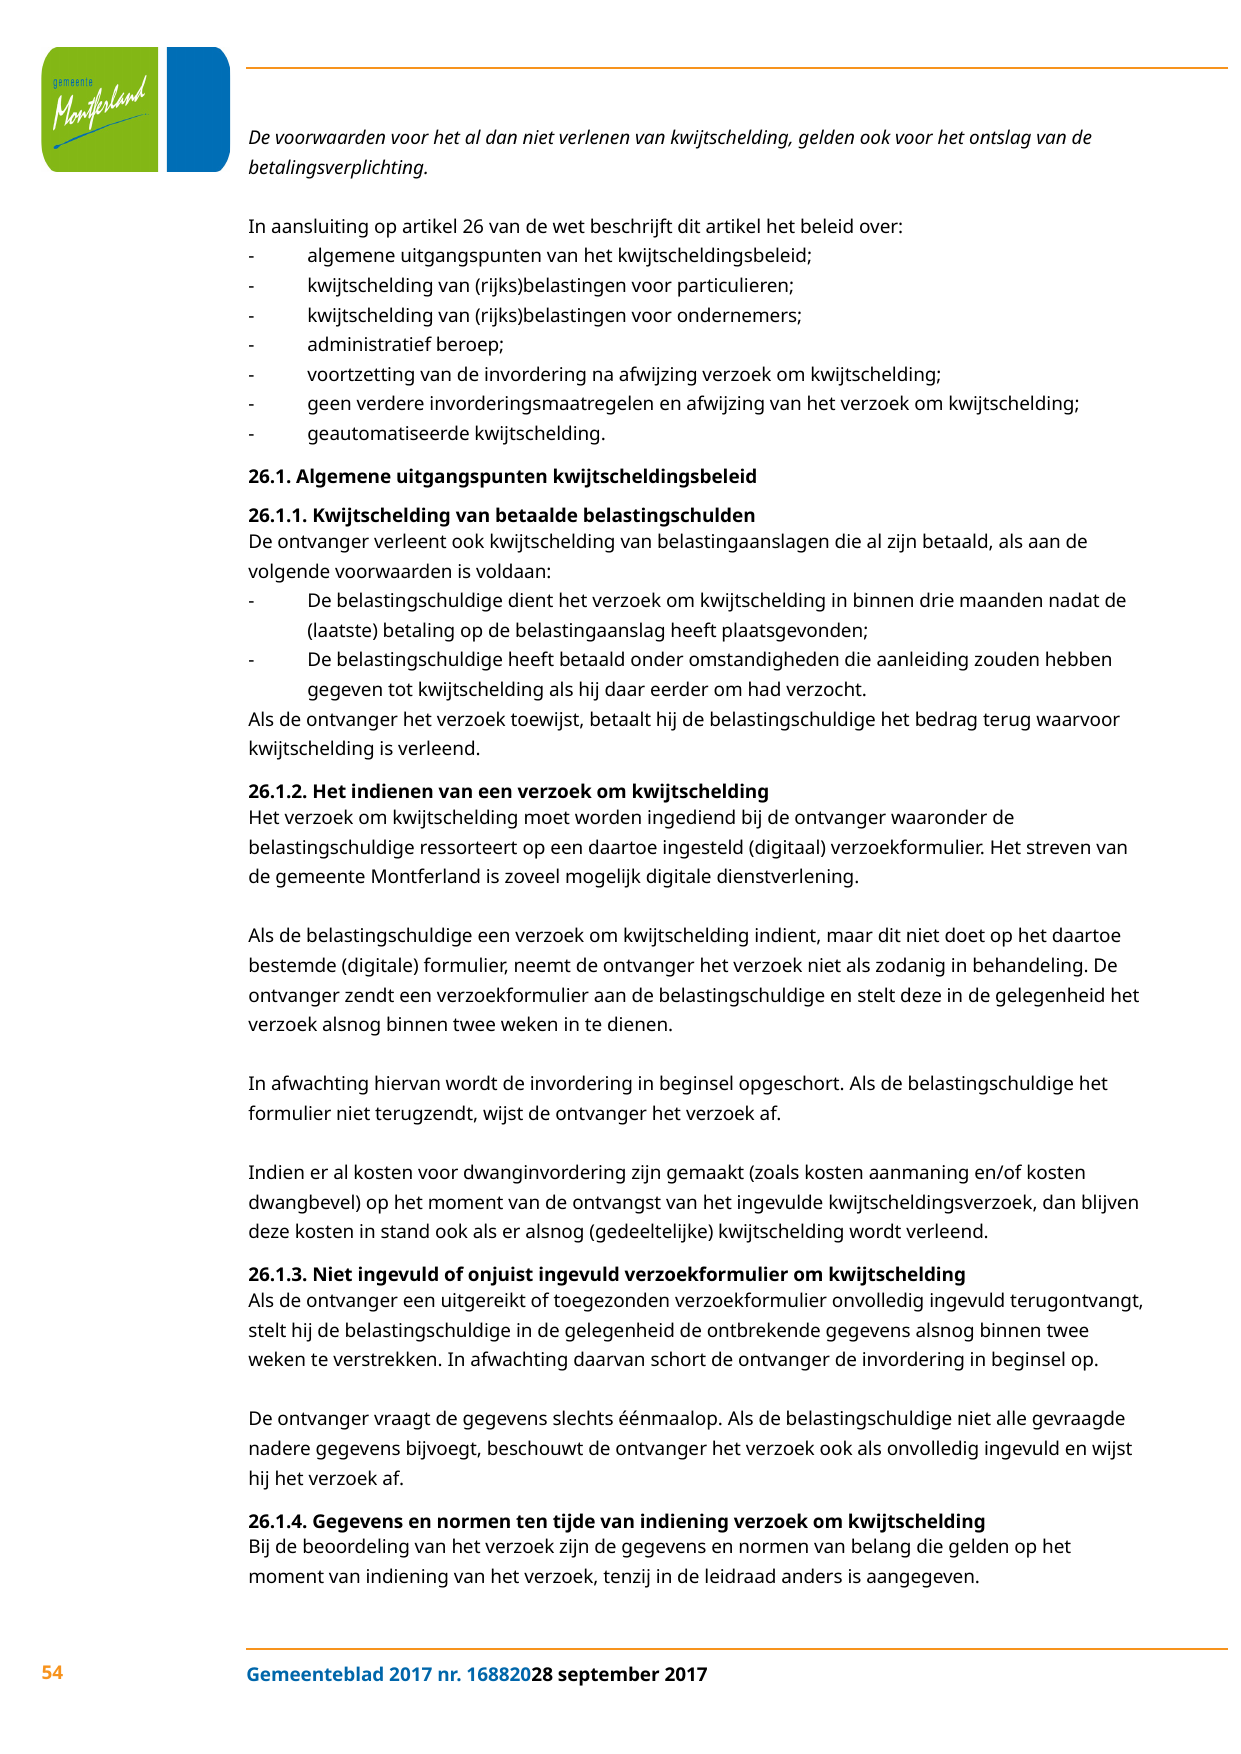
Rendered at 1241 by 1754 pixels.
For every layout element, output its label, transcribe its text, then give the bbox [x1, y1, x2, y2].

text 26.1.1. Kwijtschelding van betaalde belastingschulden [248, 503, 1152, 528]
text 26.1.4. Gegevens en normen ten tijde van indiening verzoek om kwijtschelding [248, 1508, 1152, 1534]
picture [41, 47, 231, 172]
text Indien er al kosten voor dwanginvordering zijn gemaakt (zoals kosten aanmaning en/of kosten dwangbevel) op het moment van de ontvangst van het ingevulde kwijtscheldingsverzoek, dan blijven deze kosten in stand ook als er alsnog (gedeeltelijke) kwijtschelding wordt verleend. [248, 1159, 1152, 1244]
text Als de ontvanger het verzoek toewijst, betaalt hij de belastingschuldige het bedrag terug waarvoor kwijtschelding is verleend. [248, 706, 1152, 761]
text Bij de beoordeling van het verzoek zijn de gegevens en normen van belang die gelden op het moment van indiening van het verzoek, tenzij in de leidraad anders is aangegeven. [248, 1534, 1152, 1589]
text De ontvanger vraagt de gegevens slechts éénmaalop. Als de belastingschuldige niet alle gevraagde nadere gegevens bijvoegt, beschouwt de ontvanger het verzoek ook als onvolledig ingevuld en wijst hij het verzoek af. [248, 1406, 1152, 1491]
text 26.1.2. Het indienen van een verzoek om kwijtschelding [248, 778, 1152, 804]
list voortzetting van de invordering na afwijzing verzoek om kwijtschelding; [248, 361, 1152, 387]
text 26.1.3. Niet ingevuld of onjuist ingevuld verzoekformulier om kwijtschelding [248, 1262, 1152, 1287]
text Als de belastingschuldige een verzoek om kwijtschelding indient, maar dit niet doet op het daartoe bestemde (digitale) formulier, neemt de ontvanger het verzoek niet als zodanig in behandeling. De ontvanger zendt een verzoekformulier aan de belastingschuldige en stelt deze in de gelegenheid het verzoek alsnog binnen twee weken in te dienen. [248, 923, 1152, 1037]
text 26.1. Algemene uitgangspunten kwijtscheldingsbeleid [248, 463, 1152, 489]
list De belastingschuldige heeft betaald onder omstandigheden die aanleiding zouden hebben gegeven tot kwijtschelding als hij daar eerder om had verzocht. [248, 647, 1152, 702]
list algemene uitgangspunten van het kwijtscheldingsbeleid; [248, 243, 1152, 268]
text In afwachting hiervan wordt de invordering in beginsel opgeschort. Als de belastingschuldige het formulier niet terugzendt, wijst de ontvanger het verzoek af. [248, 1071, 1152, 1126]
list administratief beroep; [248, 331, 1152, 357]
list geautomatiseerde kwijtschelding. [248, 420, 1152, 446]
list kwijtschelding van (rijks)belastingen voor particulieren; [248, 272, 1152, 298]
text De ontvanger verleent ook kwijtschelding van belastingaanslagen die al zijn betaald, als aan de volgende voorwaarden is voldaan: [248, 528, 1152, 584]
text In aansluiting op artikel 26 van de wet beschrijft dit artikel het beleid over: [248, 213, 1152, 239]
text Als de ontvanger een uitgereikt of toegezonden verzoekformulier onvolledig ingevuld terugontvangt, stelt hij de belastingschuldige in de gelegenheid de ontbrekende gegevens alsnog binnen twee weken te verstrekken. In afwachting daarvan schort de ontvanger de invordering in beginsel op. [248, 1287, 1152, 1372]
list kwijtschelding van (rijks)belastingen voor ondernemers; [248, 302, 1152, 328]
text Het verzoek om kwijtschelding moet worden ingediend bij de ontvanger waaronder de belastingschuldige ressorteert op een daartoe ingesteld (digitaal) verzoekformulier. Het streven van de gemeente Montferland is zoveel mogelijk digitale dienstverlening. [248, 804, 1152, 889]
list De belastingschuldige dient het verzoek om kwijtschelding in binnen drie maanden nadat de (laatste) betaling op de belastingaanslag heeft plaatsgevonden; [248, 587, 1152, 643]
text De voorwaarden voor het al dan niet verlenen van kwijtschelding, gelden ook voor het ontslag van de betalingsverplichting. [248, 124, 1152, 180]
list geen verdere invorderingsmaatregelen en afwijzing van het verzoek om kwijtschelding; [248, 391, 1152, 416]
